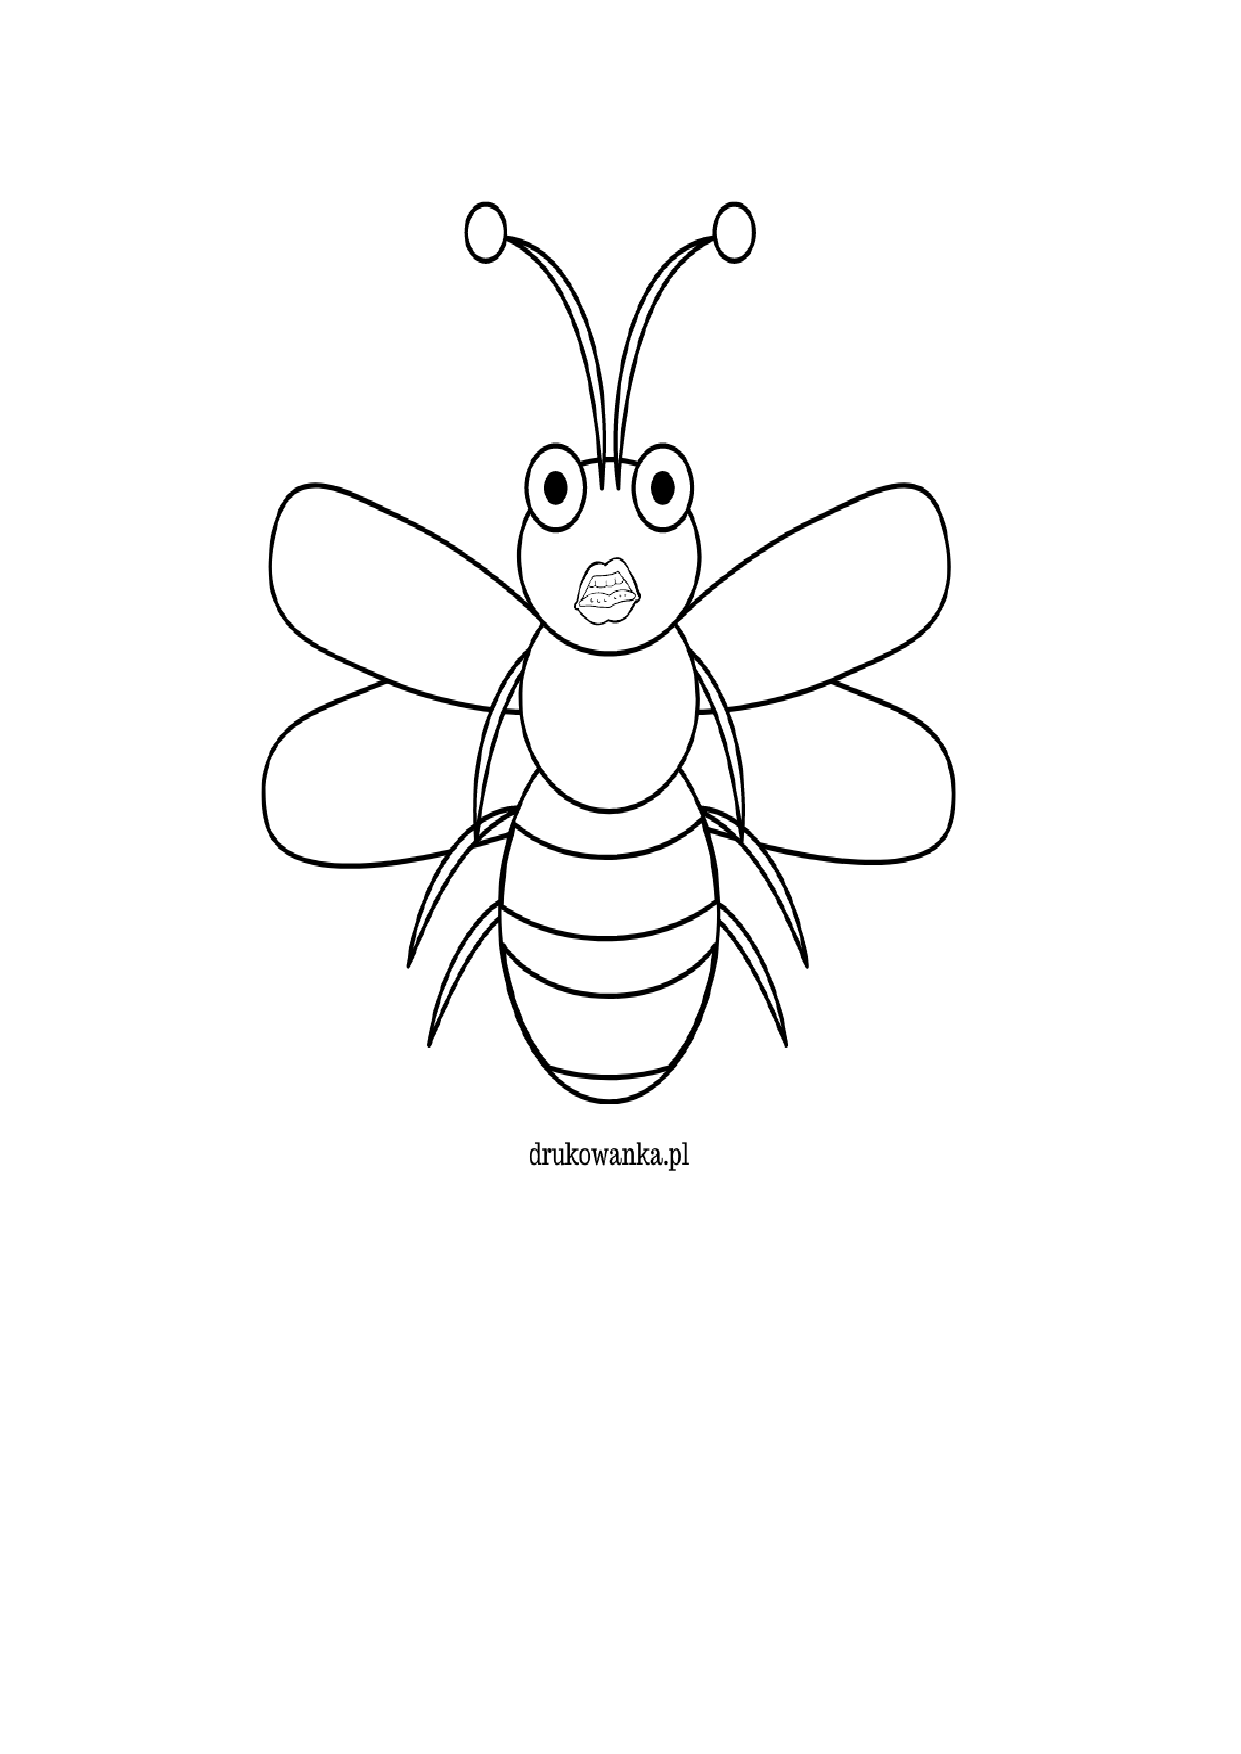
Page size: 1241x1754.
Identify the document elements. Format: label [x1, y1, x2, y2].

picture [163, 159, 1054, 1187]
